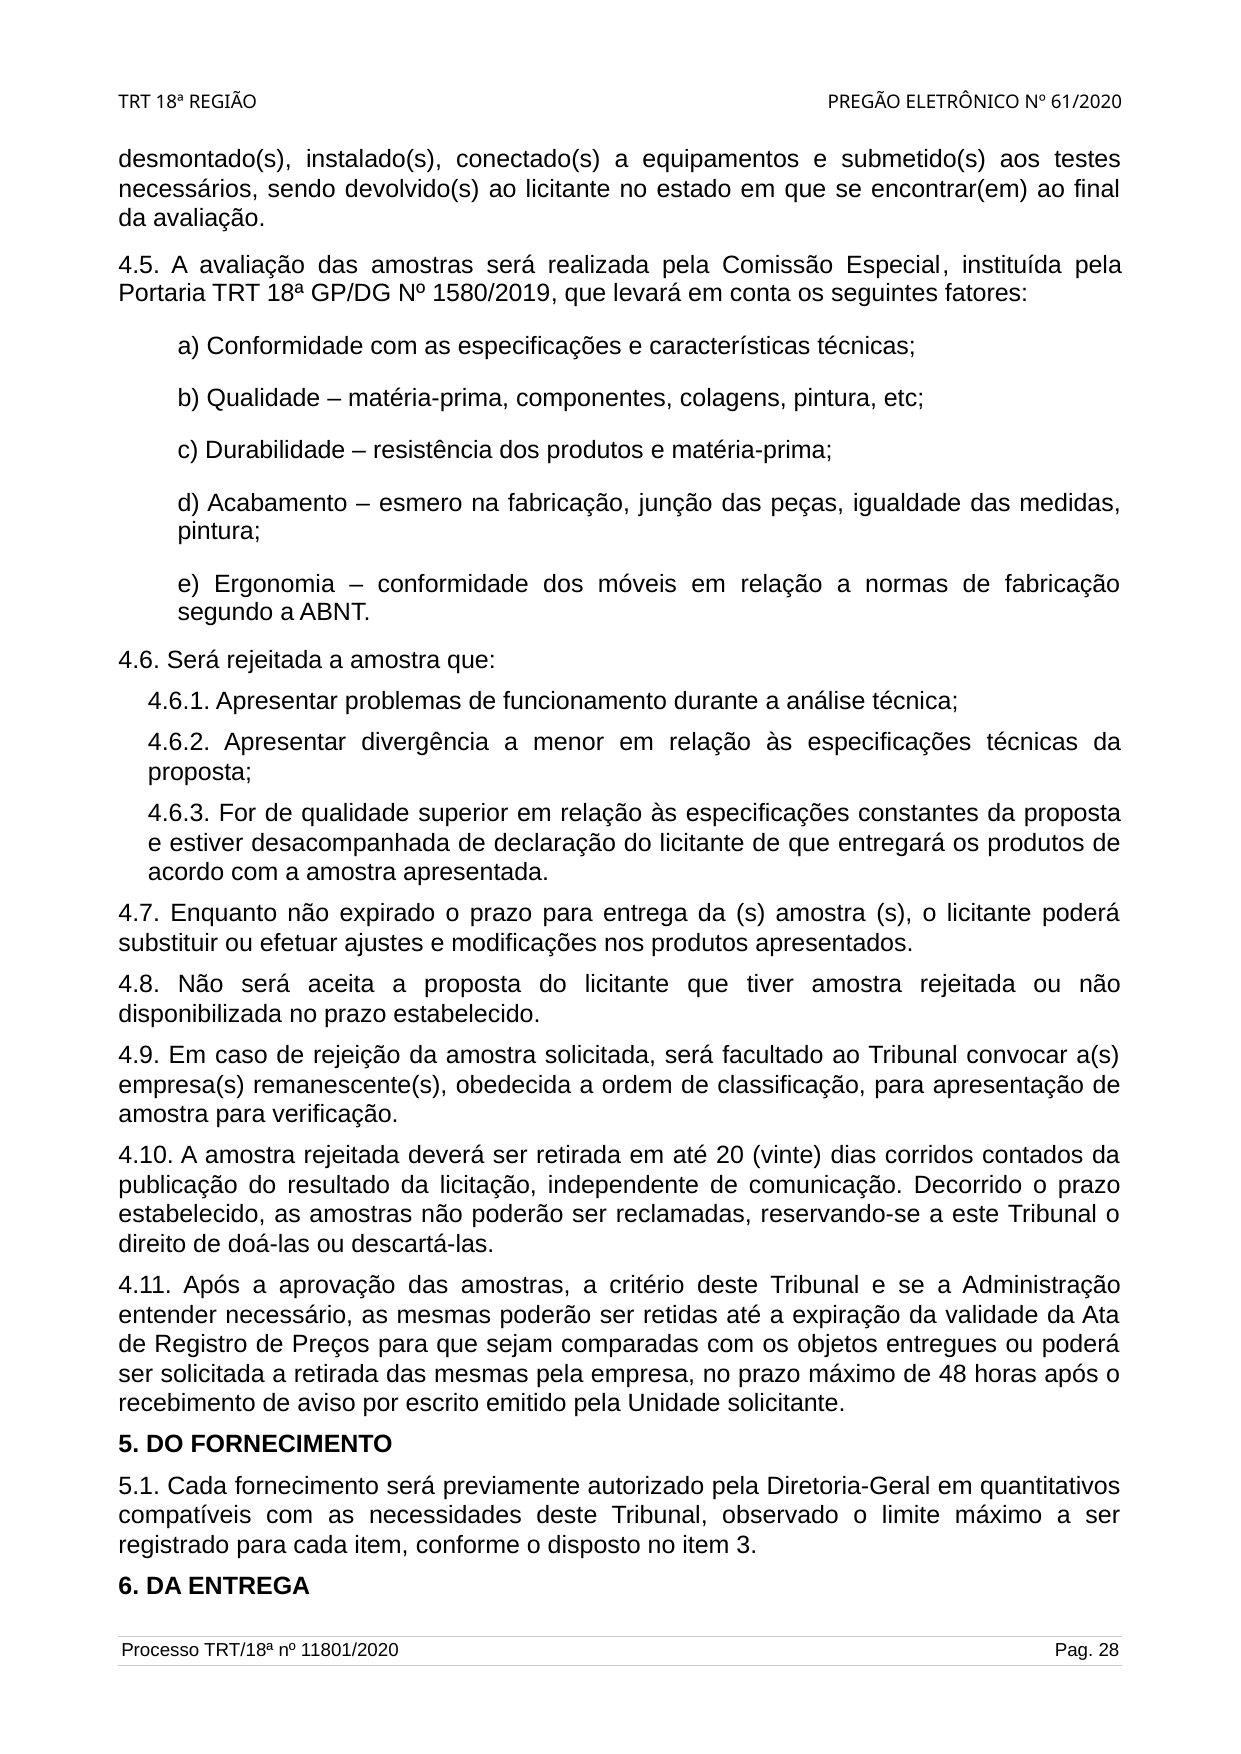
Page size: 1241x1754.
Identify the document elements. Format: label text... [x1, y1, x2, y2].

text 4.6. Será rejeitada a amostra que: [118, 644, 1122, 673]
text 5.1. Cada fornecimento será previamente autorizado pela Diretoria-Geral em quantitativos compatíveis com as necessidades deste Tribunal, observado o limite máximo a ser registrado para cada item, conforme o disposto no item 3. [118, 1470, 1122, 1558]
text 4.6.2. Apresentar divergência a menor em relação às especificações técnicas da proposta; [148, 727, 1122, 786]
text 4.5. A avaliação das amostras será realizada pela Comissão Especial, instituída pela Portaria TRT 18ª GP/DG Nº 1580/2019, que levará em conta os seguintes fatores: [118, 250, 1122, 307]
text b) Qualidade – matéria-prima, componentes, colagens, pintura, etc; [177, 383, 1122, 412]
text 4.8. Não será aceita a proposta do licitante que tiver amostra rejeitada ou não disponibilizada no prazo estabelecido. [118, 968, 1122, 1027]
text 4.6.1. Apresentar problemas de funcionamento durante a análise técnica; [148, 685, 1122, 715]
text a) Conformidade com as especificações e características técnicas; [177, 331, 1122, 359]
text 4.10. A amostra rejeitada deverá ser retirada em até 20 (vinte) dias corridos contados da publicação do resultado da licitação, independente de comunicação. Decorrido o prazo estabelecido, as amostras não poderão ser reclamadas, reservando-se a este Tribunal o direito de doá-las ou descartá-las. [118, 1140, 1122, 1258]
text d) Acabamento – esmero na fabricação, junção das peças, igualdade das medidas, pintura; [177, 488, 1122, 545]
text 4.7. Enquanto não expirado o prazo para entrega da (s) amostra (s), o licitante poderá substituir ou efetuar ajustes e modificações nos produtos apresentados. [118, 898, 1122, 957]
text desmontado(s), instalado(s), conectado(s) a equipamentos e submetido(s) aos testes necessários, sendo devolvido(s) ao licitante no estado em que se encontrar(em) ao final da avaliação. [118, 143, 1122, 232]
text 6. DA ENTREGA [118, 1570, 1122, 1600]
text 4.11. Após a aprovação das amostras, a critério deste Tribunal e se a Administração entender necessário, as mesmas poderão ser retidas até a expiração da validade da Ata de Registro de Preços para que sejam comparadas com os objetos entregues ou poderá ser solicitada a retirada das mesmas pela empresa, no prazo máximo de 48 horas após o recebimento de aviso por escrito emitido pela Unidade solicitante. [118, 1269, 1122, 1417]
text 4.6.3. For de qualidade superior em relação às especificações constantes da proposta e estiver desacompanhada de declaração do licitante de que entregará os produtos de acordo com a amostra apresentada. [148, 797, 1122, 886]
text 5. DO FORNECIMENTO [118, 1429, 1122, 1458]
text e) Ergonomia – conformidade dos móveis em relação a normas de fabricação segundo a ABNT. [177, 569, 1122, 626]
text 4.9. Em caso de rejeição da amostra solicitada, será facultado ao Tribunal convocar a(s) empresa(s) remanescente(s), obedecida a ordem de classificação, para apresentação de amostra para verificação. [118, 1039, 1122, 1128]
text c) Durabilidade – resistência dos produtos e matéria-prima; [177, 435, 1122, 464]
